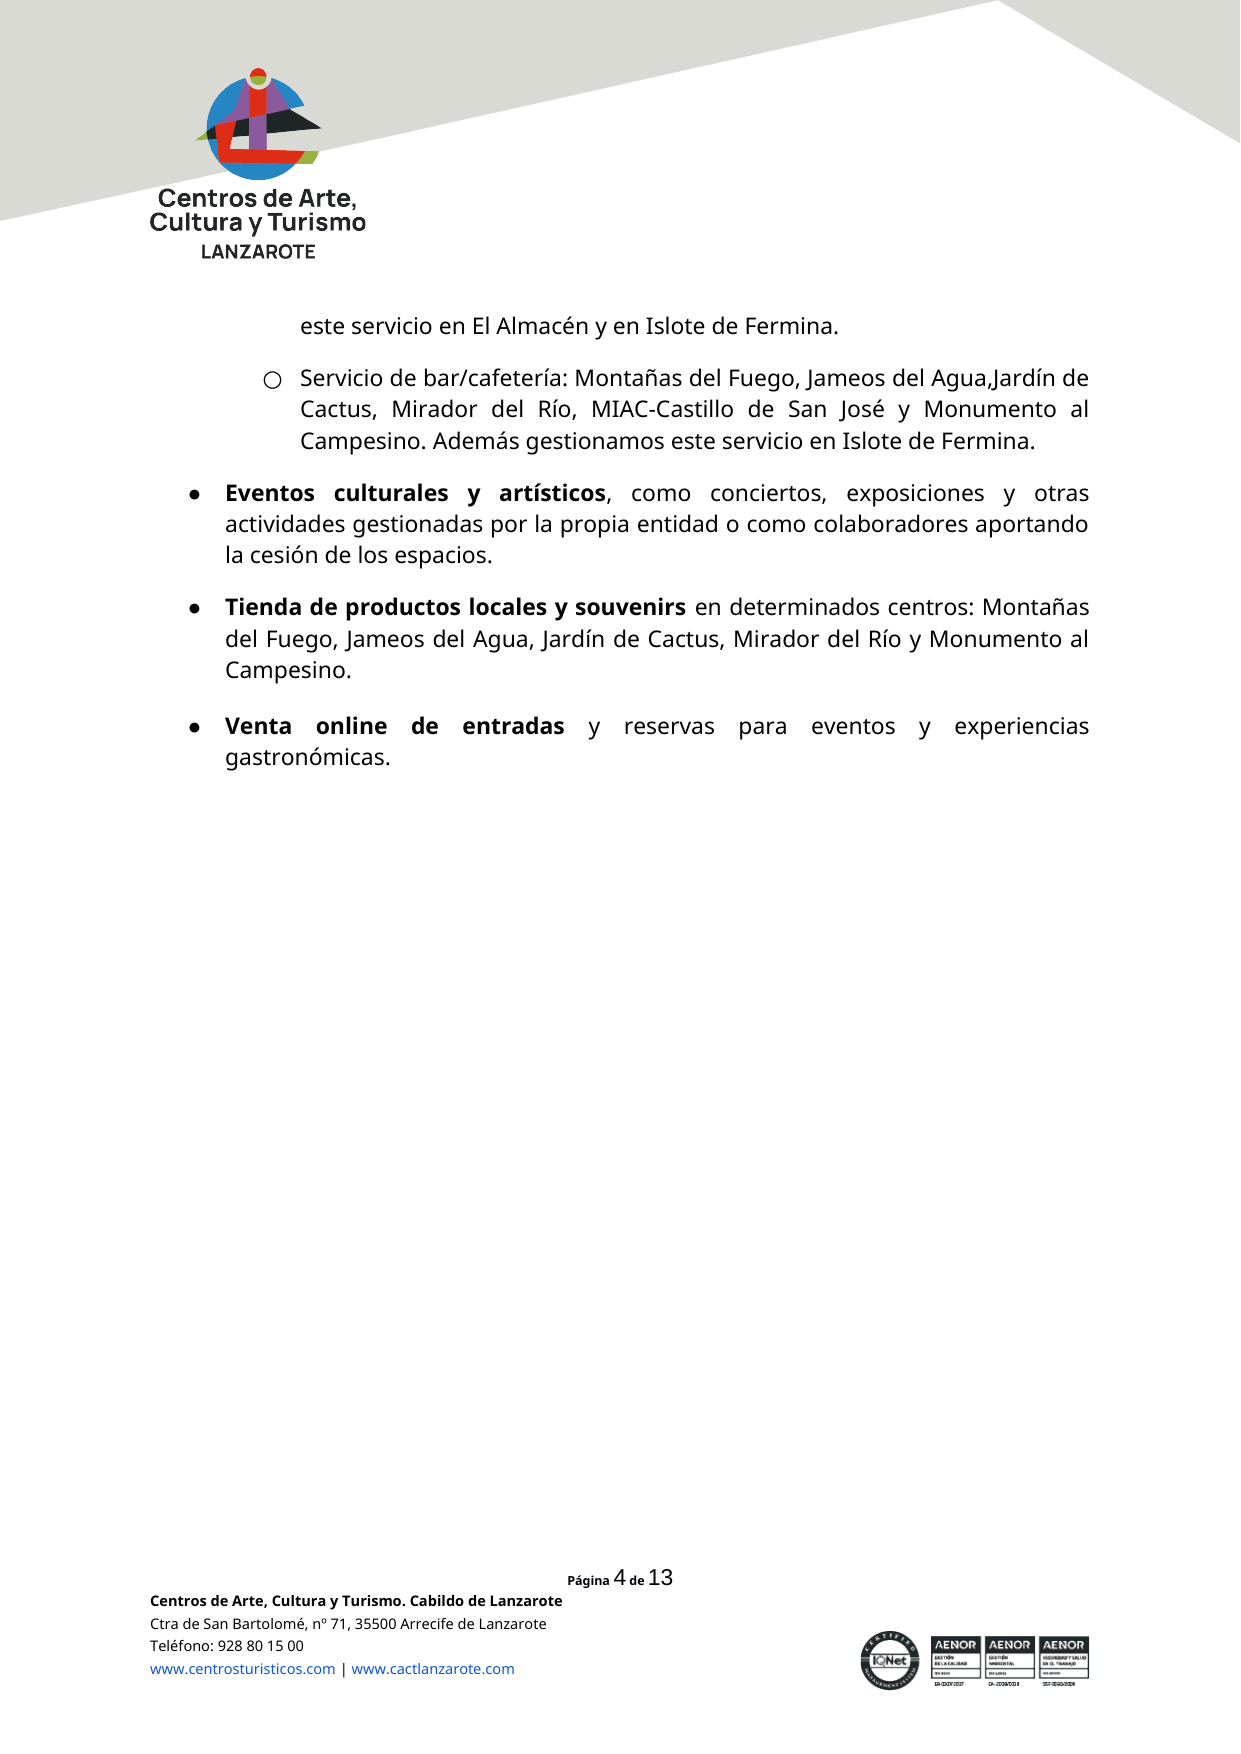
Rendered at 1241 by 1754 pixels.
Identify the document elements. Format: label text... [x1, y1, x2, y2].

list Tienda de productos locales y souvenirs en determinados centros: Montañas del Fuego, Jameos del Agua, Jardín de Cactus, Mirador del Río y Monumento al Campesino. [187, 591, 1090, 685]
list Eventos culturales y artísticos, como conciertos, exposiciones y otras actividades gestionadas por la propia entidad o como colaboradores aportando la cesión de los espacios. [187, 477, 1090, 570]
list Venta online de entradas y reservas para eventos y experiencias gastronómicas. [187, 710, 1090, 772]
picture [0, 0, 1241, 259]
list este servicio en El Almacén y en Islote de Fermina. [262, 310, 1090, 341]
list Servicio de bar/cafetería: Montañas del Fuego, Jameos del Agua,Jardín de Cactus, Mirador del Río, MIAC-Castillo de San José y Monumento al Campesino. Además gestionamos este servicio en Islote de Fermina. [262, 362, 1090, 456]
picture [860, 1631, 1090, 1691]
